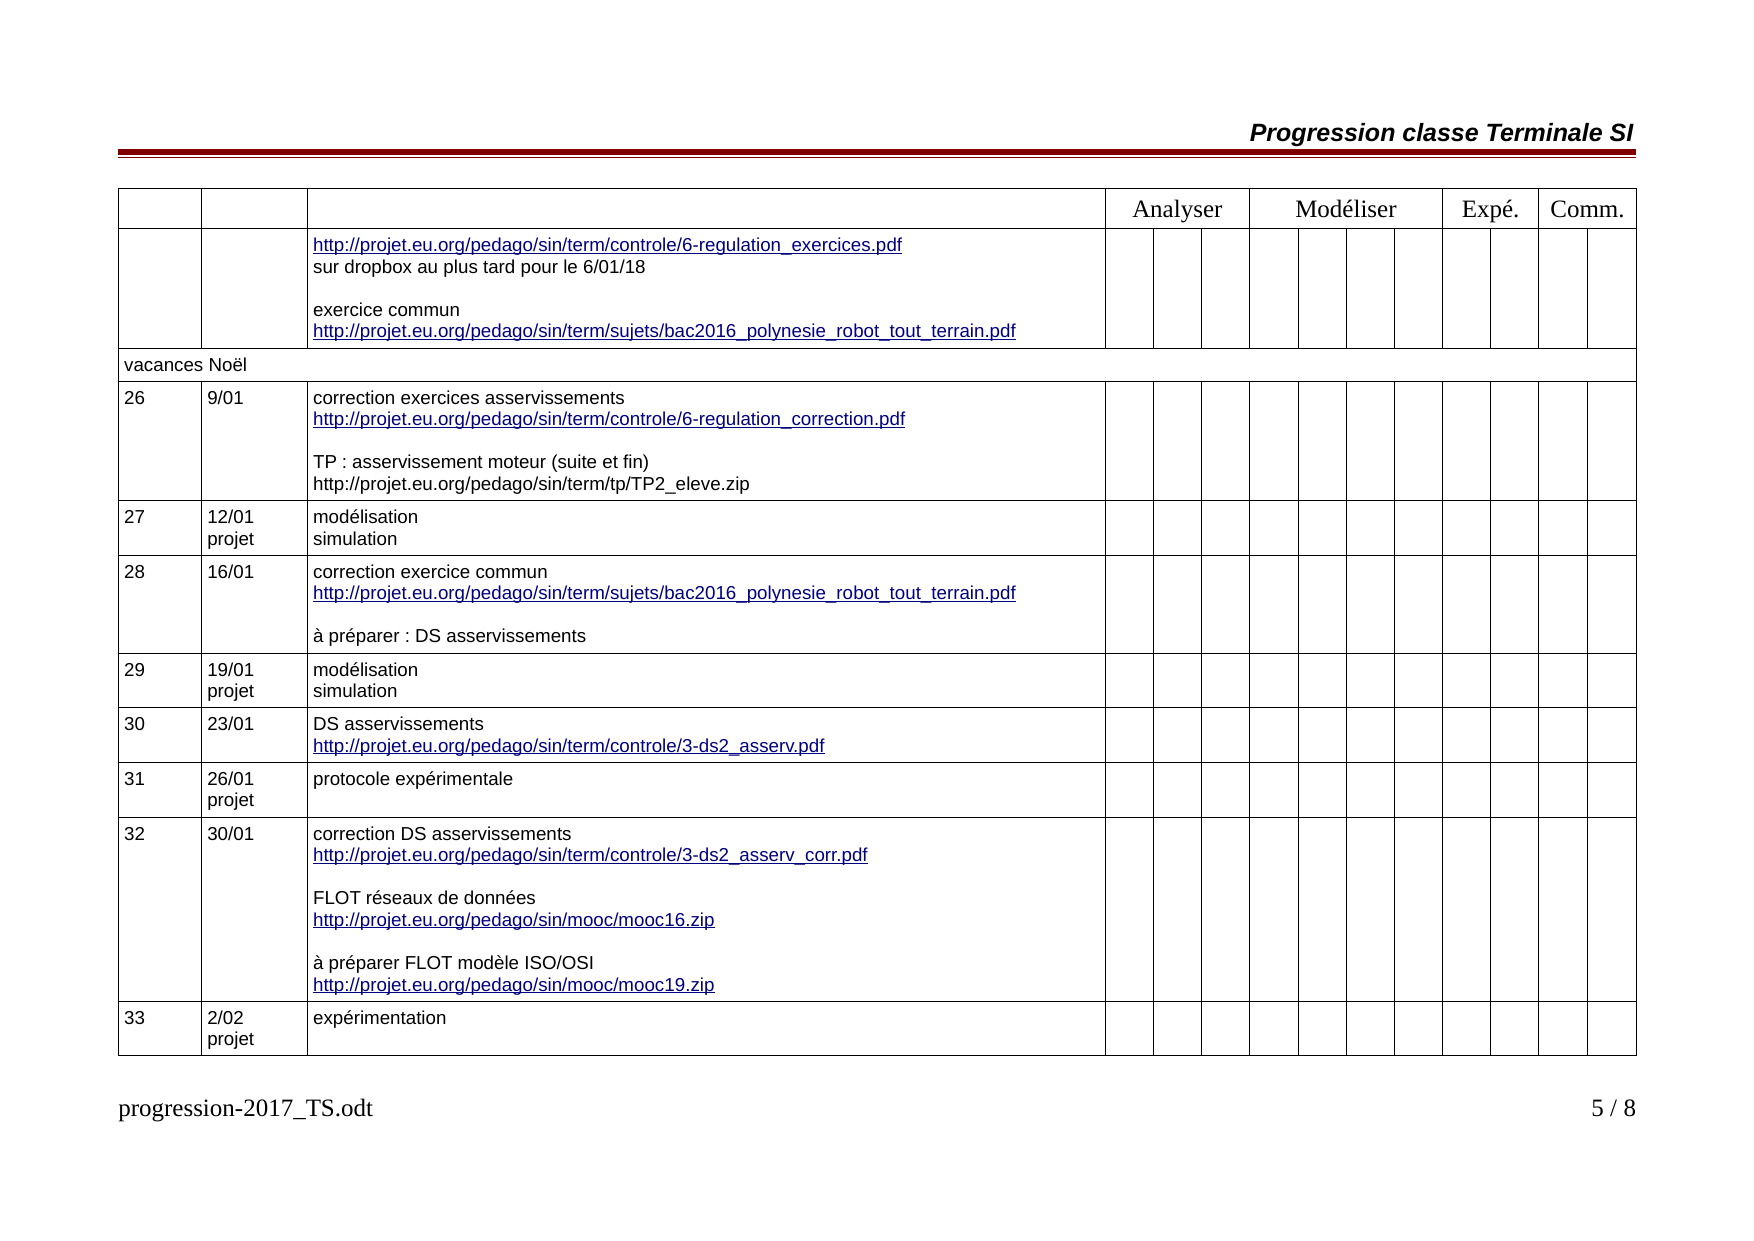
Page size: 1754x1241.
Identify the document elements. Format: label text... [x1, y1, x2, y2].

table_cell [1299, 763, 1346, 817]
table_cell [1491, 229, 1538, 347]
table_header [119, 189, 201, 228]
table_cell [1347, 763, 1394, 817]
table_cell [1299, 556, 1346, 652]
table_header Modéliser [1250, 189, 1442, 228]
table_cell [1106, 708, 1153, 762]
table_cell [1443, 708, 1490, 762]
table_cell [1491, 1002, 1538, 1055]
table_cell vacances Noël [119, 349, 1636, 381]
table_cell [1250, 1002, 1298, 1055]
table_cell [1154, 229, 1201, 347]
table_cell [1395, 654, 1442, 707]
table_cell [1443, 229, 1490, 347]
table_cell [1347, 818, 1394, 1001]
table_cell [1491, 556, 1538, 652]
table_cell [1106, 1002, 1153, 1055]
table_cell [1154, 382, 1201, 500]
table_cell [1106, 382, 1153, 500]
table_cell [1299, 229, 1346, 347]
table_cell [1491, 763, 1538, 817]
table_cell [1154, 763, 1201, 817]
table_cell 29 [119, 654, 201, 707]
table_cell [1395, 556, 1442, 652]
table_cell [1202, 818, 1249, 1001]
table_cell 28 [119, 556, 201, 652]
table_cell [1202, 763, 1249, 817]
table_cell [202, 229, 307, 347]
table_cell [1588, 1002, 1636, 1055]
table_cell [1443, 818, 1490, 1001]
table_cell 16/01 [202, 556, 307, 652]
table_cell [1443, 654, 1490, 707]
table_cell [1588, 763, 1636, 817]
table_cell 32 [119, 818, 201, 1001]
table_header [308, 189, 1105, 228]
table_cell [1539, 556, 1587, 652]
table_cell modélisation simulation [308, 501, 1105, 555]
table_cell [1347, 654, 1394, 707]
table_cell 2/02 projet [202, 1002, 307, 1055]
table_cell [1588, 501, 1636, 555]
table_cell [1395, 1002, 1442, 1055]
table_cell [1347, 1002, 1394, 1055]
table_cell [1299, 382, 1346, 500]
table_cell [1202, 654, 1249, 707]
table_cell [1588, 708, 1636, 762]
table_cell [1202, 229, 1249, 347]
table_cell [1154, 1002, 1201, 1055]
table_cell [1395, 708, 1442, 762]
table_cell [1250, 654, 1298, 707]
table_cell 30/01 [202, 818, 307, 1001]
table_cell [1539, 763, 1587, 817]
table_cell [1539, 708, 1587, 762]
table_cell [1539, 654, 1587, 707]
table_cell [1347, 708, 1394, 762]
table_cell [1250, 501, 1298, 555]
table_cell 23/01 [202, 708, 307, 762]
table_cell [1443, 382, 1490, 500]
table_cell [1106, 763, 1153, 817]
table_cell 27 [119, 501, 201, 555]
table_cell [1539, 229, 1587, 347]
table_cell [1588, 818, 1636, 1001]
table_cell [1443, 501, 1490, 555]
table_cell [1443, 1002, 1490, 1055]
table_cell [1395, 763, 1442, 817]
table_cell correction exercice commun http://projet.eu.org/pedago/sin/term/sujets/bac2016_polynesie_robot_tout_terrain.pdf à préparer : DS asservissements [308, 556, 1105, 652]
table_cell [1106, 501, 1153, 555]
table_cell [1250, 556, 1298, 652]
table_cell 31 [119, 763, 201, 817]
table_cell [1491, 501, 1538, 555]
table_cell [1202, 708, 1249, 762]
table_cell [1106, 654, 1153, 707]
table_cell [1395, 382, 1442, 500]
table_cell [1202, 501, 1249, 555]
table_cell [1299, 654, 1346, 707]
table_cell [1299, 708, 1346, 762]
table_cell [1106, 556, 1153, 652]
table_cell [1347, 229, 1394, 347]
table_cell [1539, 501, 1587, 555]
table_cell [1250, 382, 1298, 500]
table_cell [1250, 818, 1298, 1001]
table_cell modélisation simulation [308, 654, 1105, 707]
table_cell [1154, 708, 1201, 762]
table_header Expé. [1443, 189, 1538, 228]
table_cell 33 [119, 1002, 201, 1055]
table_cell [1443, 556, 1490, 652]
table_cell [1588, 229, 1636, 347]
table_cell correction DS asservissements http://projet.eu.org/pedago/sin/term/controle/3-ds2_asserv_corr.pdf FLOT réseaux de données http://projet.eu.org/pedago/sin/mooc/mooc16.zip à préparer FLOT modèle ISO/OSI http://projet.eu.org/pedago/sin/mooc/mooc19.zip [308, 818, 1105, 1001]
table_cell [1588, 654, 1636, 707]
table_cell [1106, 229, 1153, 347]
table_cell [1202, 1002, 1249, 1055]
table_cell [1588, 382, 1636, 500]
table_header Comm. [1539, 189, 1636, 228]
table_cell [1106, 818, 1153, 1001]
table_cell [1395, 229, 1442, 347]
table_cell correction exercices asservissements http://projet.eu.org/pedago/sin/term/controle/6-regulation_correction.pdf TP : asservissement moteur (suite et fin) http://projet.eu.org/pedago/sin/term/tp/TP2_eleve.zip [308, 382, 1105, 500]
table_cell [1539, 382, 1587, 500]
table_cell http://projet.eu.org/pedago/sin/term/controle/6-regulation_exercices.pdf sur dropbox au plus tard pour le 6/01/18 exercice commun http://projet.eu.org/pedago/sin/term/sujets/bac2016_polynesie_robot_tout_terrain.pdf [308, 229, 1105, 347]
table_cell expérimentation [308, 1002, 1105, 1055]
table_cell [1347, 501, 1394, 555]
table_cell 19/01 projet [202, 654, 307, 707]
table_cell 26/01 projet [202, 763, 307, 817]
table_cell DS asservissements http://projet.eu.org/pedago/sin/term/controle/3-ds2_asserv.pdf [308, 708, 1105, 762]
table_cell 12/01 projet [202, 501, 307, 555]
table_cell protocole expérimentale [308, 763, 1105, 817]
table_cell [1250, 763, 1298, 817]
table_cell [1202, 382, 1249, 500]
table_cell [1491, 708, 1538, 762]
table_cell 9/01 [202, 382, 307, 500]
table_cell [1154, 654, 1201, 707]
table_cell [1250, 229, 1298, 347]
table_cell [1154, 818, 1201, 1001]
table_cell [1299, 818, 1346, 1001]
table_header [202, 189, 307, 228]
table_cell [1539, 1002, 1587, 1055]
table_cell [1299, 1002, 1346, 1055]
table_cell [1491, 818, 1538, 1001]
table_cell [1491, 654, 1538, 707]
table_cell [1588, 556, 1636, 652]
table_cell [1347, 382, 1394, 500]
table_cell 26 [119, 382, 201, 500]
table_cell [1443, 763, 1490, 817]
table_cell [1395, 818, 1442, 1001]
table_cell [1154, 501, 1201, 555]
table_cell 30 [119, 708, 201, 762]
table_cell [1347, 556, 1394, 652]
table_cell [1539, 818, 1587, 1001]
table_cell [1202, 556, 1249, 652]
table_cell [1491, 382, 1538, 500]
table_header Analyser [1106, 189, 1249, 228]
table_cell [1299, 501, 1346, 555]
table_cell [1395, 501, 1442, 555]
table_cell [1250, 708, 1298, 762]
table_cell [119, 229, 201, 347]
table_cell [1154, 556, 1201, 652]
